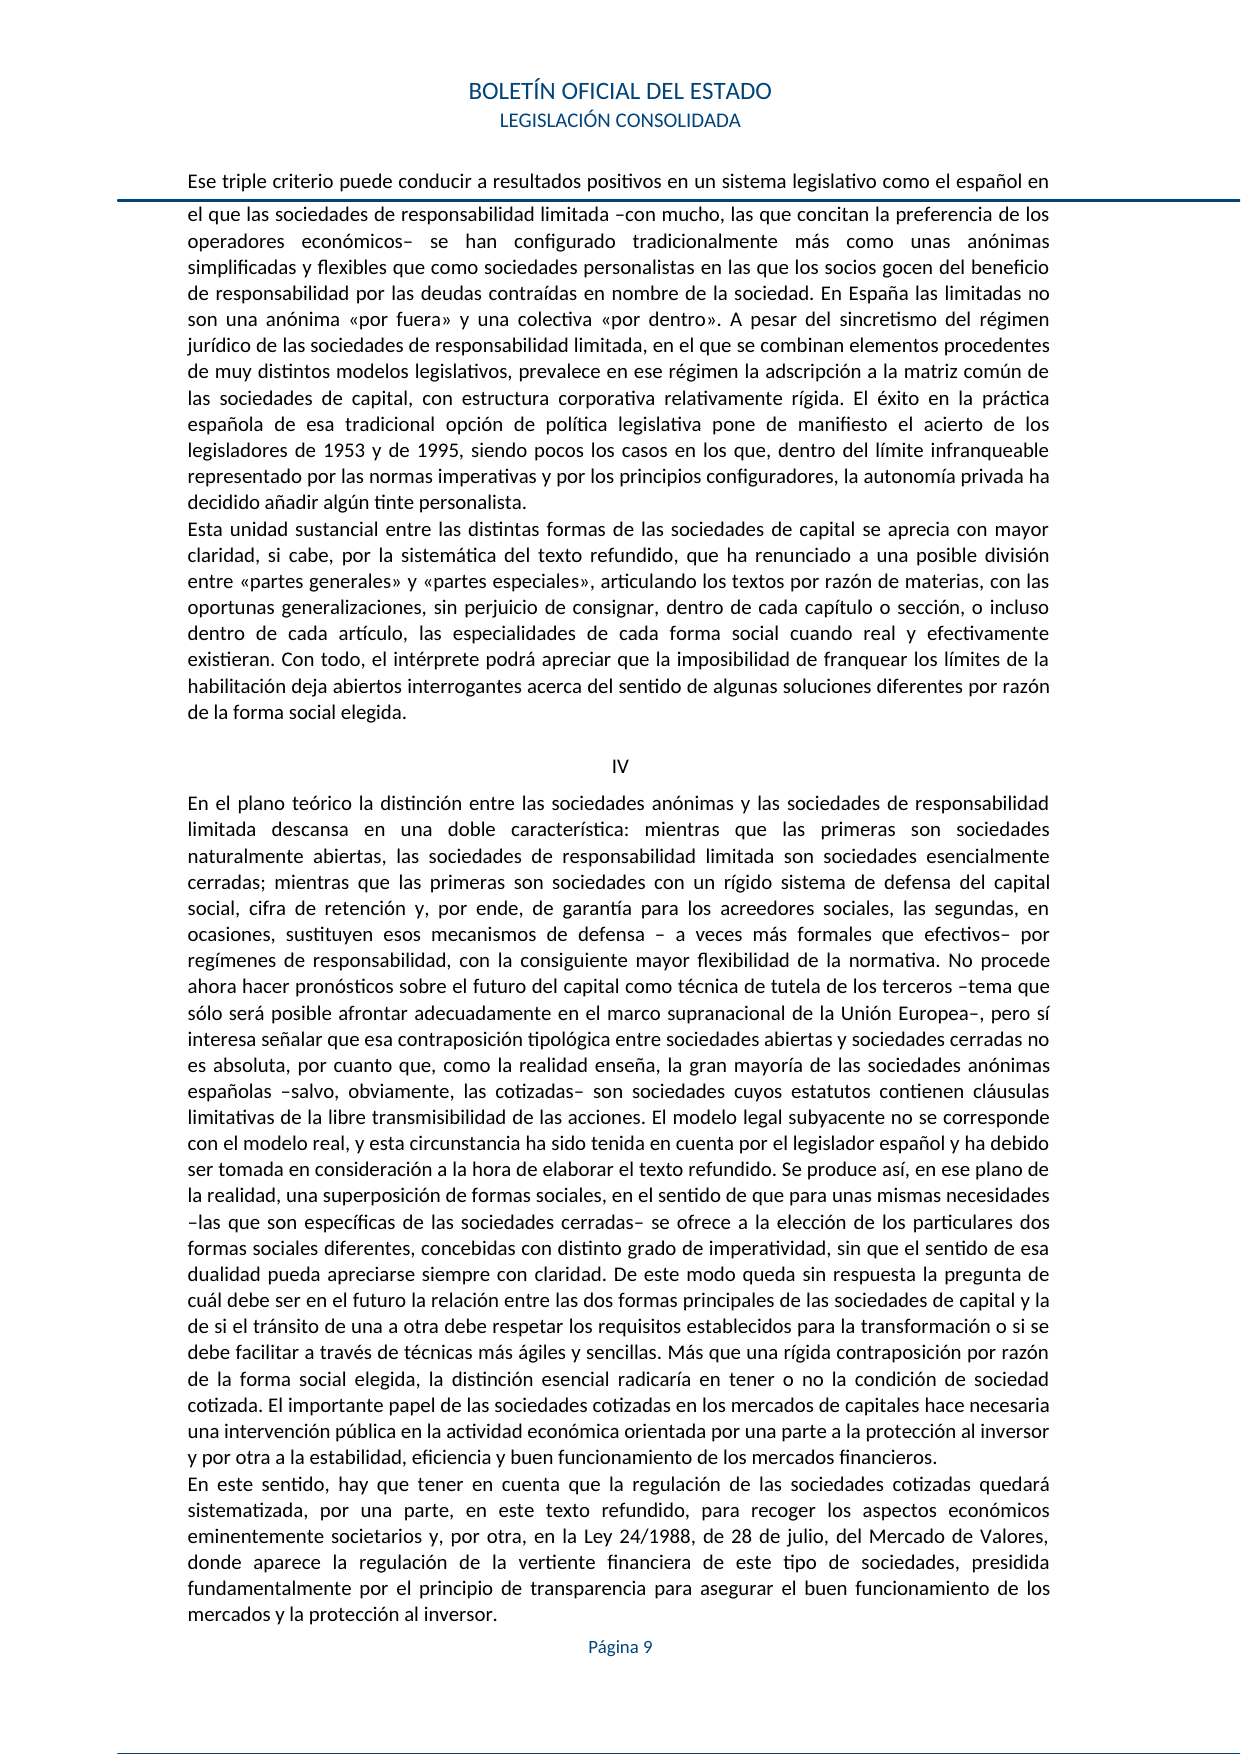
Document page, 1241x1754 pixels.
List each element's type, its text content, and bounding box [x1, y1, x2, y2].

text Ese triple criterio puede conducir a resultados positivos en un sistema legislativo como el español en [187, 168, 1051, 199]
text el que las sociedades de responsabilidad limitada –con mucho, las que concitan la preferencia de los operadores económicos– se han configurado tradicionalmente más como unas anónimas simplificadas y flexibles que como sociedades personalistas en las que los socios gocen del beneficio de responsabilidad por las deudas contraídas en nombre de la sociedad. En España las limitadas no son una anónima «por fuera» y una colectiva «por dentro». A pesar del sincretismo del régimen jurídico de las sociedades de responsabilidad limitada, en el que se combinan elementos procedentes de muy distintos modelos legislativos, prevalece en ese régimen la adscripción a la matriz común de las sociedades de capital, con estructura corporativa relativamente rígida. El éxito en la práctica española de esa tradicional opción de política legislativa pone de manifiesto el acierto de los legisladores de 1953 y de 1995, siendo pocos los casos en los que, dentro del límite infranqueable representado por las normas imperativas y por los principios configuradores, la autonomía privada ha decidido añadir algún tinte personalista. [187, 202, 1051, 515]
text IV [212, 754, 1029, 779]
text Esta unidad sustancial entre las distintas formas de las sociedades de capital se aprecia con mayor claridad, si cabe, por la sistemática del texto refundido, que ha renunciado a una posible división entre «partes generales» y «partes especiales», articulando los textos por razón de materias, con las oportunas generalizaciones, sin perjuicio de consignar, dentro de cada capítulo o sección, o incluso dentro de cada artículo, las especialidades de cada forma social cuando real y efectivamente existieran. Con todo, el intérprete podrá apreciar que la imposibilidad de franquear los límites de la habilitación deja abiertos interrogantes acerca del sentido de algunas soluciones diferentes por razón de la forma social elegida. [187, 516, 1051, 724]
text En este sentido, hay que tener en cuenta que la regulación de las sociedades cotizadas quedará sistematizada, por una parte, en este texto refundido, para recoger los aspectos económicos eminentemente societarios y, por otra, en la Ley 24/1988, de 28 de julio, del Mercado de Valores, donde aparece la regulación de la vertiente financiera de este tipo de sociedades, presidida fundamentalmente por el principio de transparencia para asegurar el buen funcionamiento de los mercados y la protección al inversor. [187, 1471, 1051, 1627]
text En el plano teórico la distinción entre las sociedades anónimas y las sociedades de responsabilidad limitada descansa en una doble característica: mientras que las primeras son sociedades naturalmente abiertas, las sociedades de responsabilidad limitada son sociedades esencialmente cerradas; mientras que las primeras son sociedades con un rígido sistema de defensa del capital social, cifra de retención y, por ende, de garantía para los acreedores sociales, las segundas, en ocasiones, sustituyen esos mecanismos de defensa – a veces más formales que efectivos– por regímenes de responsabilidad, con la consiguiente mayor flexibilidad de la normativa. No procede ahora hacer pronósticos sobre el futuro del capital como técnica de tutela de los terceros –tema que sólo será posible afrontar adecuadamente en el marco supranacional de la Unión Europea–, pero sí interesa señalar que esa contraposición tipológica entre sociedades abiertas y sociedades cerradas no es absoluta, por cuanto que, como la realidad enseña, la gran mayoría de las sociedades anónimas españolas –salvo, obviamente, las cotizadas– son sociedades cuyos estatutos contienen cláusulas limitativas de la libre transmisibilidad de las acciones. El modelo legal subyacente no se corresponde con el modelo real, y esta circunstancia ha sido tenida en cuenta por el legislador español y ha debido ser tomada en consideración a la hora de elaborar el texto refundido. Se produce así, en ese plano de la realidad, una superposición de formas sociales, en el sentido de que para unas mismas necesidades –las que son específicas de las sociedades cerradas– se ofrece a la elección de los particulares dos formas sociales diferentes, concebidas con distinto grado de imperatividad, sin que el sentido de esa dualidad pueda apreciarse siempre con claridad. De este modo queda sin respuesta la pregunta de cuál debe ser en el futuro la relación entre las dos formas principales de las sociedades de capital y la de si el tránsito de una a otra debe respetar los requisitos establecidos para la transformación o si se debe facilitar a través de técnicas más ágiles y sencillas. Más que una rígida contraposición por razón de la forma social elegida, la distinción esencial radicaría en tener o no la condición de sociedad cotizada. El importante papel de las sociedades cotizadas en los mercados de capitales hace necesaria una intervención pública en la actividad económica orientada por una parte a la protección al inversor y por otra a la estabilidad, eficiencia y buen funcionamiento de los mercados financieros. [187, 791, 1051, 1469]
